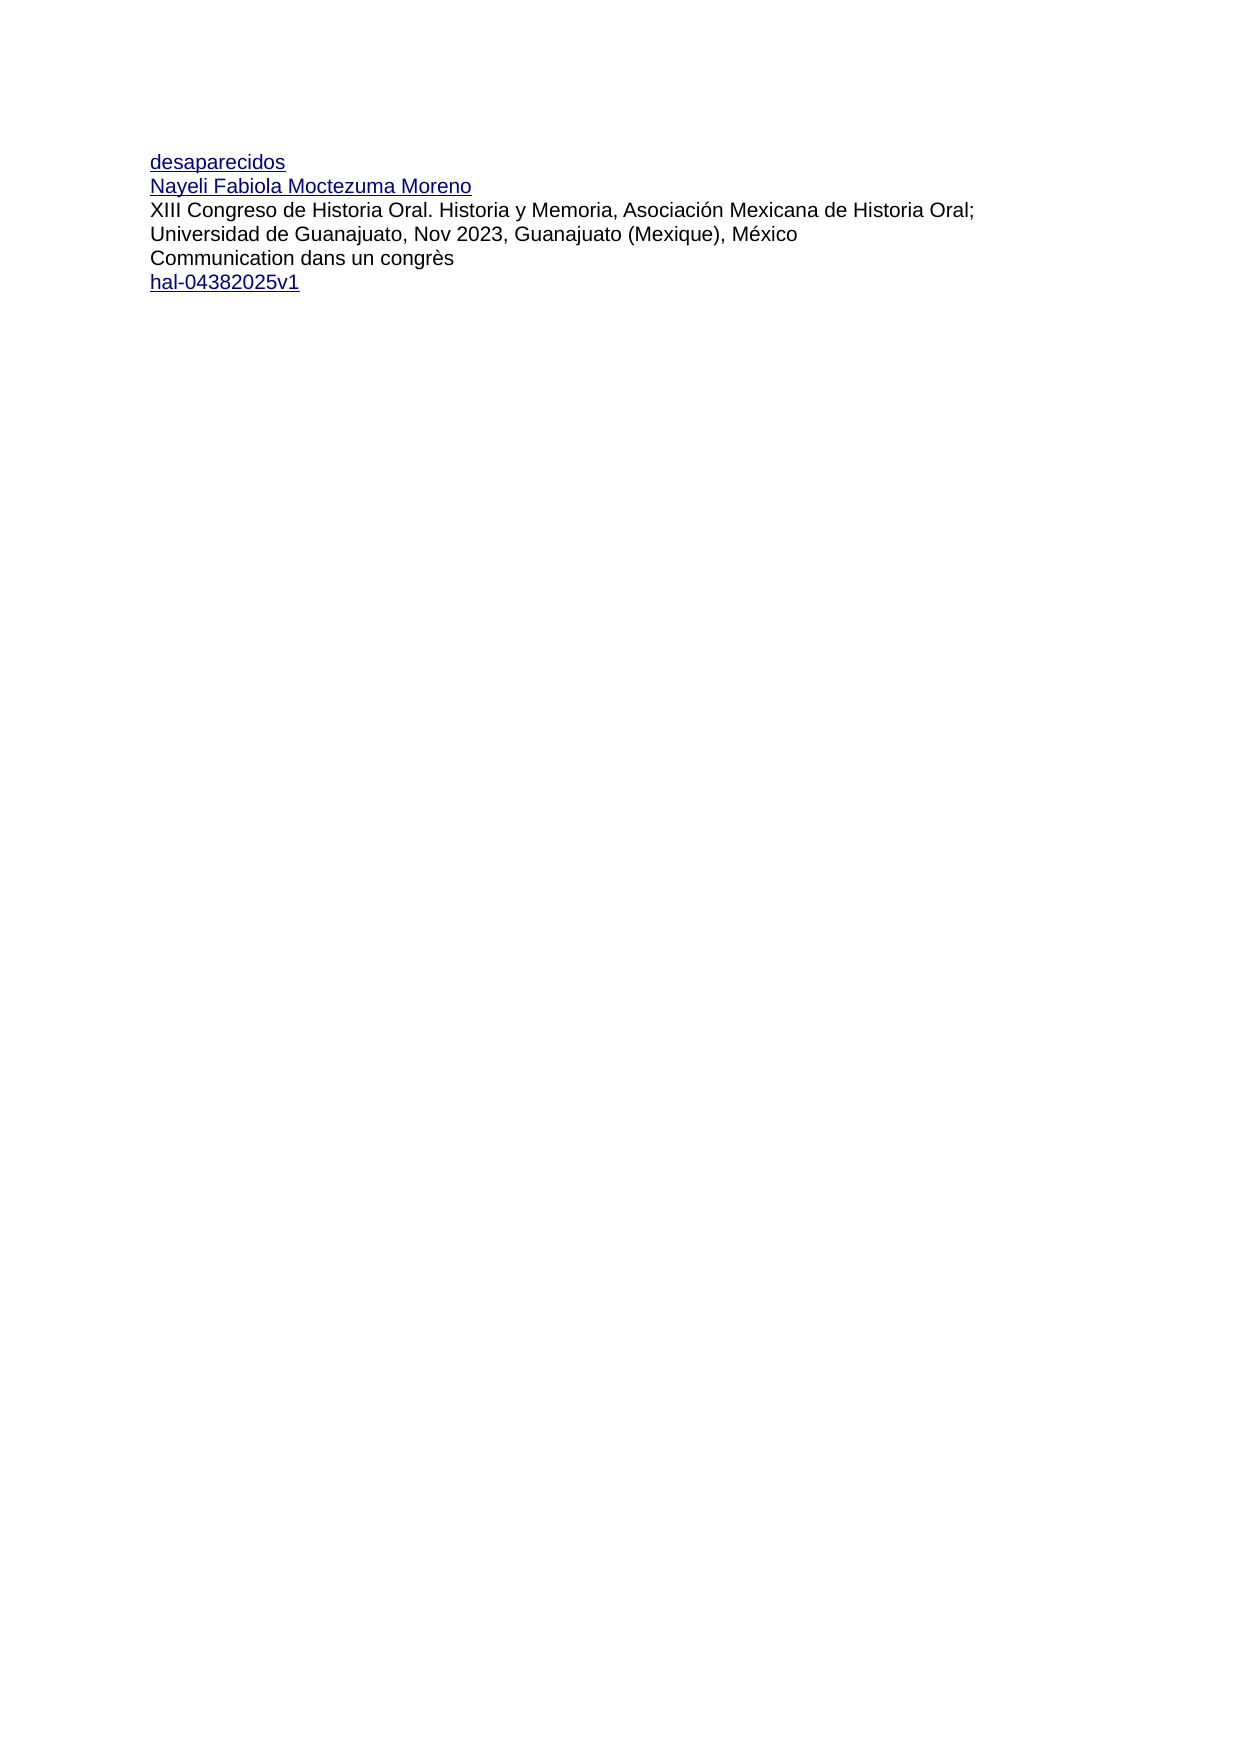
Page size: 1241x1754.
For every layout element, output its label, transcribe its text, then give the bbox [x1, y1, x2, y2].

table_header Voces silenciadas, verdades reveladas: La intersección entre memoria, historia oral y la búsqueda de desaparecidos Nayeli Fabiola Moctezuma Moreno XIII Congreso de Historia Oral. Historia y Memoria, Asociación Mexicana de Historia Oral; Universidad de Guanajuato, Nov 2023, Guanajuato (Mexique), México Communication dans un congrès hal-04382025v1 [150, 150, 1090, 294]
